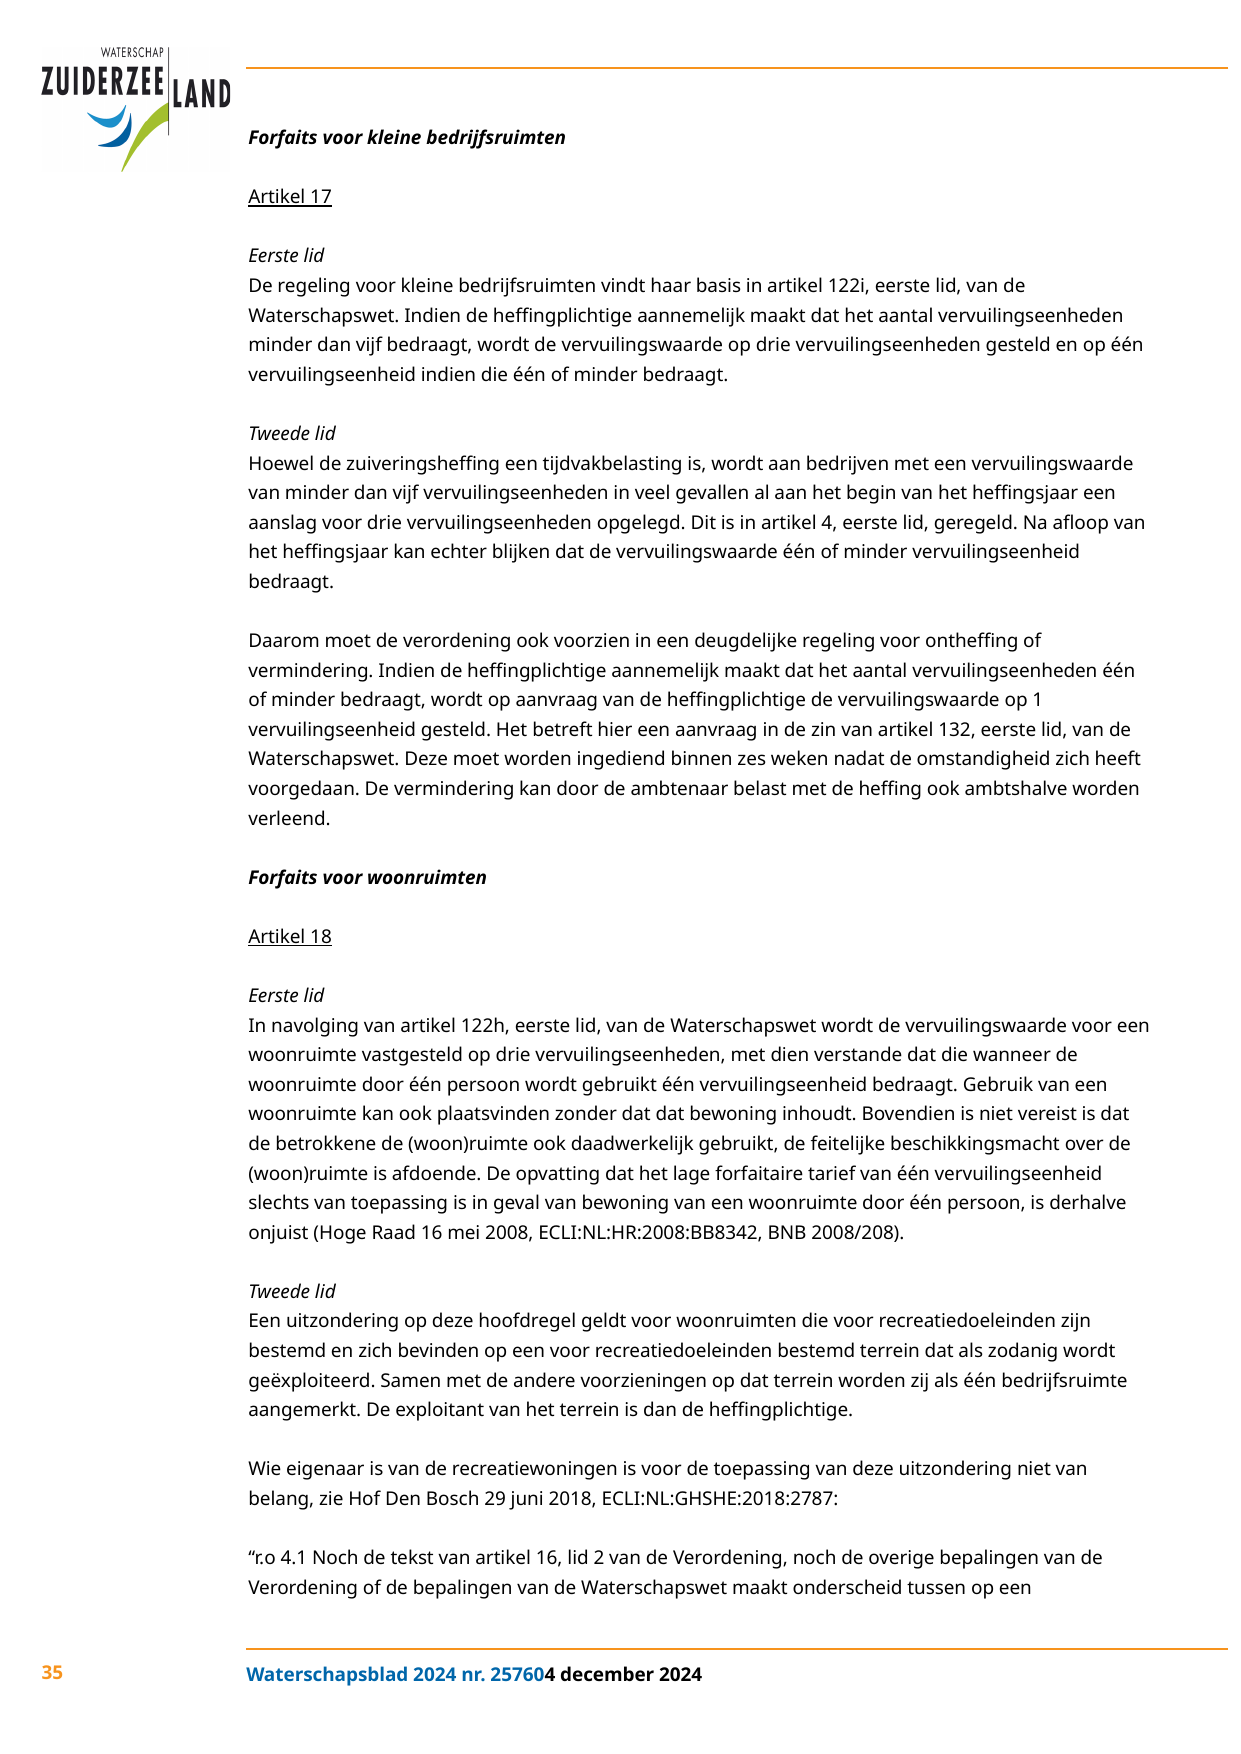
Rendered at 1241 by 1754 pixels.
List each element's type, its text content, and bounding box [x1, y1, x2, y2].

text Eerste lid [248, 982, 1152, 1008]
picture [41, 47, 231, 172]
text Forfaits voor woonruimten [248, 864, 1152, 890]
text Tweede lid [248, 420, 1152, 446]
text Artikel 18 [248, 923, 1152, 949]
text Hoewel de zuiveringsheffing een tijdvakbelasting is, wordt aan bedrijven met een vervuilingswaarde van minder dan vijf vervuilingseenheden in veel gevallen al aan het begin van het heffingsjaar een aanslag voor drie vervuilingseenheden opgelegd. Dit is in artikel 4, eerste lid, geregeld. Na afloop van het heffingsjaar kan echter blijken dat de vervuilingswaarde één of minder vervuilingseenheid bedraagt. [248, 450, 1152, 594]
text Tweede lid [248, 1278, 1152, 1304]
text Wie eigenaar is van de recreatiewoningen is voor de toepassing van deze uitzondering niet van belang, zie Hof Den Bosch 29 juni 2018, ECLI:NL:GHSHE:2018:2787: [248, 1456, 1152, 1511]
text Een uitzondering op deze hoofdregel geldt voor woonruimten die voor recreatiedoeleinden zijn bestemd en zich bevinden op een voor recreatiedoeleinden bestemd terrein dat als zodanig wordt geëxploiteerd. Samen met de andere voorzieningen op dat terrein worden zij als één bedrijfsruimte aangemerkt. De exploitant van het terrein is dan de heffingplichtige. [248, 1308, 1152, 1422]
text “r.o 4.1 Noch de tekst van artikel 16, lid 2 van de Verordening, noch de overige bepalingen van de Verordening of de bepalingen van de Waterschapswet maakt onderscheid tussen op een [248, 1544, 1152, 1600]
text In navolging van artikel 122h, eerste lid, van de Waterschapswet wordt de vervuilingswaarde voor een woonruimte vastgesteld op drie vervuilingseenheden, met dien verstande dat die wanneer de woonruimte door één persoon wordt gebruikt één vervuilingseenheid bedraagt. Gebruik van een woonruimte kan ook plaatsvinden zonder dat dat bewoning inhoudt. Bovendien is niet vereist is dat de betrokkene de (woon)ruimte ook daadwerkelijk gebruikt, de feitelijke beschikkingsmacht over de (woon)ruimte is afdoende. De opvatting dat het lage forfaitaire tarief van één vervuilingseenheid slechts van toepassing is in geval van bewoning van een woonruimte door één persoon, is derhalve onjuist (Hoge Raad 16 mei 2008, ECLI:NL:HR:2008:BB8342, BNB 2008/208). [248, 1012, 1152, 1245]
text Eerste lid [248, 243, 1152, 268]
text Daarom moet de verordening ook voorzien in een deugdelijke regeling voor ontheffing of vermindering. Indien de heffingplichtige aannemelijk maakt dat het aantal vervuilingseenheden één of minder bedraagt, wordt op aanvraag van de heffingplichtige de vervuilingswaarde op 1 vervuilingseenheid gesteld. Het betreft hier een aanvraag in de zin van artikel 132, eerste lid, van de Waterschapswet. Deze moet worden ingediend binnen zes weken nadat de omstandigheid zich heeft voorgedaan. De vermindering kan door de ambtenaar belast met de heffing ook ambtshalve worden verleend. [248, 627, 1152, 831]
text De regeling voor kleine bedrijfsruimten vindt haar basis in artikel 122i, eerste lid, van de Waterschapswet. Indien de heffingplichtige aannemelijk maakt dat het aantal vervuilingseenheden minder dan vijf bedraagt, wordt de vervuilingswaarde op drie vervuilingseenheden gesteld en op één vervuilingseenheid indien die één of minder bedraagt. [248, 272, 1152, 387]
text Artikel 17 [248, 183, 1152, 209]
text Forfaits voor kleine bedrijfsruimten [248, 124, 1152, 150]
